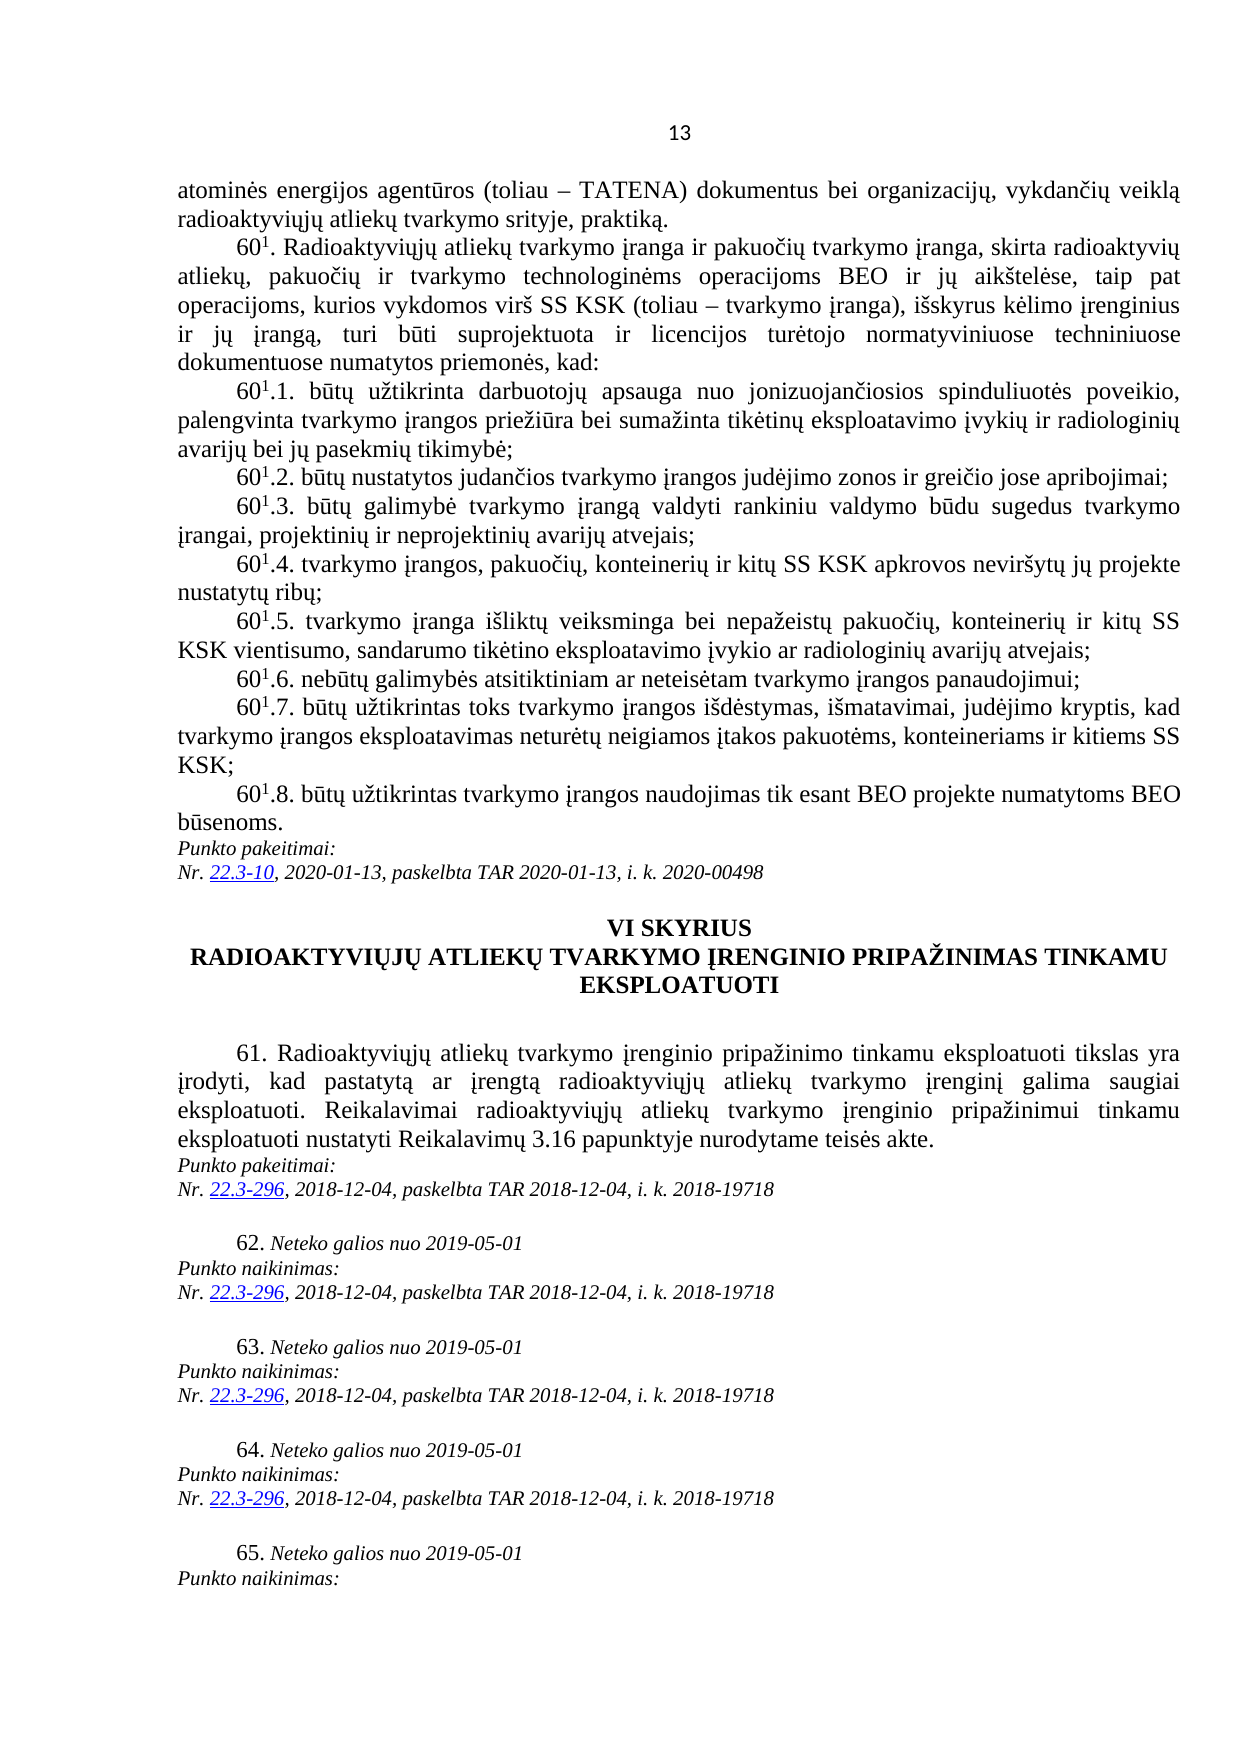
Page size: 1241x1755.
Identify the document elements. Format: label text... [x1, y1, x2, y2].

text 601.8. būtų užtikrintas tvarkymo įrangos naudojimas tik esant BEO projekte numatytoms BEO būsenoms. [177, 779, 1181, 836]
text Punkto naikinimas: [177, 1566, 1181, 1589]
text Punkto pakeitimai: [177, 1153, 1181, 1177]
text Punkto naikinimas: [177, 1462, 1181, 1486]
text 601.2. būtų nustatytos judančios tvarkymo įrangos judėjimo zonos ir greičio jose apribojimai; [177, 462, 1181, 491]
text 601. Radioaktyviųjų atliekų tvarkymo įranga ir pakuočių tvarkymo įranga, skirta radioaktyvių atliekų, pakuočių ir tvarkymo technologinėms operacijoms BEO ir jų aikštelėse, taip pat operacijoms, kurios vykdomos virš SS KSK (toliau – tvarkymo įranga), išskyrus kėlimo įrenginius ir jų įrangą, turi būti suprojektuota ir licencijos turėtojo normatyviniuose techniniuose dokumentuose numatytos priemonės, kad: [177, 232, 1181, 376]
text 601.6. nebūtų galimybės atsitiktiniam ar neteisėtam tvarkymo įrangos panaudojimui; [177, 664, 1181, 692]
text 65. Neteko galios nuo 2019-05-01 [177, 1539, 1181, 1566]
text Punkto naikinimas: [177, 1359, 1181, 1383]
text 601.4. tvarkymo įrangos, pakuočių, konteinerių ir kitų SS KSK apkrovos neviršytų jų projekte nustatytų ribų; [177, 549, 1181, 606]
text atominės energijos agentūros (toliau – TATENA) dokumentus bei organizacijų, vykdančių veiklą radioaktyviųjų atliekų tvarkymo srityje, praktiką. [177, 175, 1181, 232]
text Nr. 22.3-296, 2018-12-04, paskelbta TAR 2018-12-04, i. k. 2018-19718 [177, 1383, 1181, 1407]
text Nr. 22.3-296, 2018-12-04, paskelbta TAR 2018-12-04, i. k. 2018-19718 [177, 1280, 1181, 1304]
text 62. Neteko galios nuo 2019-05-01 [177, 1229, 1181, 1256]
text Nr. 22.3-10, 2020-01-13, paskelbta TAR 2020-01-13, i. k. 2020-00498 [177, 860, 1181, 884]
text Punkto naikinimas: [177, 1256, 1181, 1280]
text Punkto pakeitimai: [177, 836, 1181, 860]
text VI SKYRIUS [177, 913, 1181, 942]
text 61. Radioaktyviųjų atliekų tvarkymo įrenginio pripažinimo tinkamu eksploatuoti tikslas yra įrodyti, kad pastatytą ar įrengtą radioaktyviųjų atliekų tvarkymo įrenginį galima saugiai eksploatuoti. Reikalavimai radioaktyviųjų atliekų tvarkymo įrenginio pripažinimui tinkamu eksploatuoti nustatyti Reikalavimų 3.16 papunktyje nurodytame teisės akte. [177, 1038, 1181, 1153]
text 601.3. būtų galimybė tvarkymo įrangą valdyti rankiniu valdymo būdu sugedus tvarkymo įrangai, projektinių ir neprojektinių avarijų atvejais; [177, 491, 1181, 549]
text Nr. 22.3-296, 2018-12-04, paskelbta TAR 2018-12-04, i. k. 2018-19718 [177, 1177, 1181, 1201]
text 601.1. būtų užtikrinta darbuotojų apsauga nuo jonizuojančiosios spinduliuotės poveikio, palengvinta tvarkymo įrangos priežiūra bei sumažinta tikėtinų eksploatavimo įvykių ir radiologinių avarijų bei jų pasekmių tikimybė; [177, 376, 1181, 462]
text 601.5. tvarkymo įranga išliktų veiksminga bei nepažeistų pakuočių, konteinerių ir kitų SS KSK vientisumo, sandarumo tikėtino eksploatavimo įvykio ar radiologinių avarijų atvejais; [177, 606, 1181, 664]
text 601.7. būtų užtikrintas toks tvarkymo įrangos išdėstymas, išmatavimai, judėjimo kryptis, kad tvarkymo įrangos eksploatavimas neturėtų neigiamos įtakos pakuotėms, konteineriams ir kitiems SS KSK; [177, 692, 1181, 779]
text RADIOAKTYVIŲJŲ ATLIEKŲ TVARKYMO ĮRENGINIO PRIPAŽINIMAS TINKAMU EKSPLOATUOTI [177, 942, 1181, 999]
text Nr. 22.3-296, 2018-12-04, paskelbta TAR 2018-12-04, i. k. 2018-19718 [177, 1486, 1181, 1510]
text 63. Neteko galios nuo 2019-05-01 [177, 1333, 1181, 1359]
text 64. Neteko galios nuo 2019-05-01 [177, 1436, 1181, 1462]
